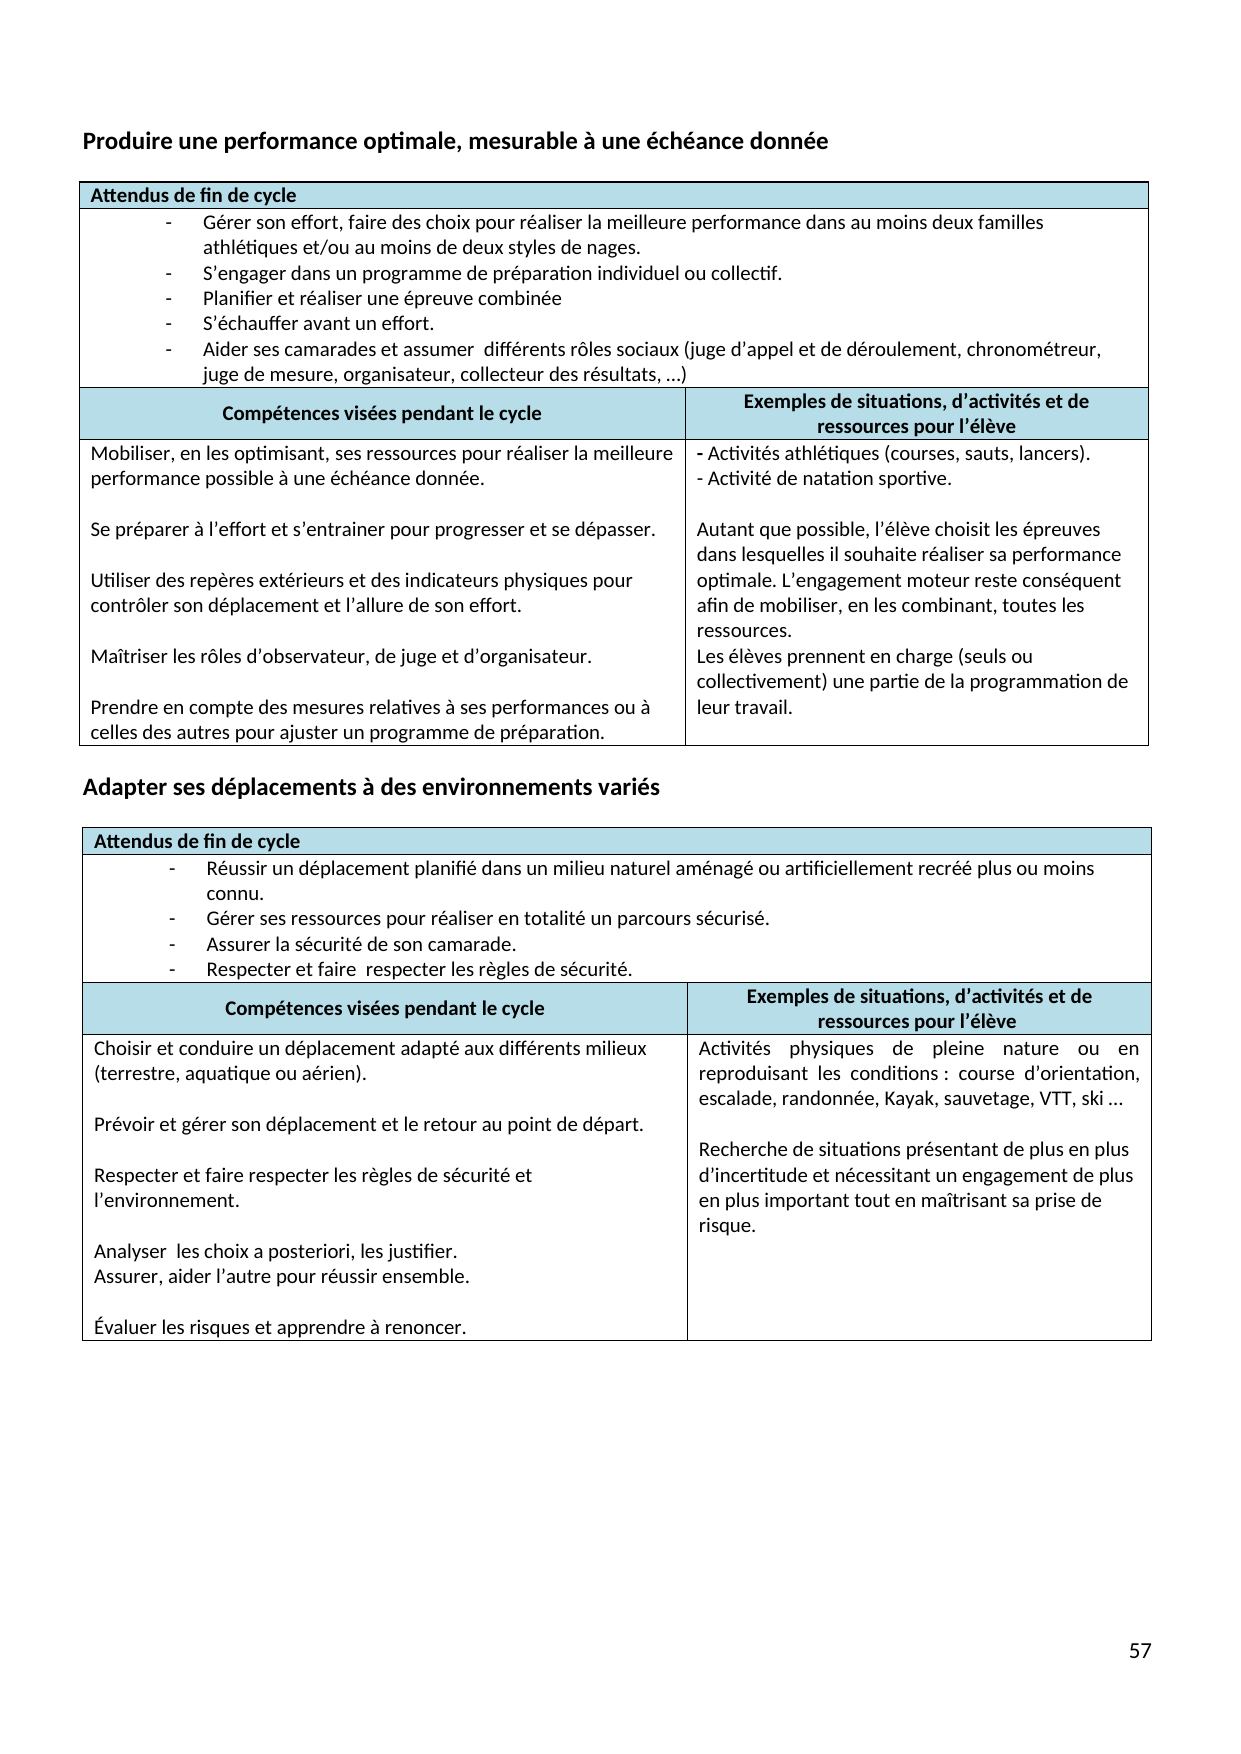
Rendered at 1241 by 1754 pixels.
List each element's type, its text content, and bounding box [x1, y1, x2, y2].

table_header Attendus de fin de cycle [80, 183, 1148, 208]
table_cell Compétences visées pendant le cycle [80, 388, 685, 439]
table_header Attendus de fin de cycle [83, 828, 1151, 854]
text Adapter ses déplacements à des environnements variés [83, 771, 1152, 802]
table_cell Exemples de situations, d’activités et de ressources pour l’élève [686, 388, 1148, 439]
table_cell Compétences visées pendant le cycle [83, 983, 687, 1034]
table_cell Réussir un déplacement planifié dans un milieu naturel aménagé ou artificiellement recréé plus ou moins connu. Gérer ses ressources pour réaliser en totalité un parcours sécurisé. Assurer la sécurité de son camarade. Respecter et faire respecter les règles de sécurité. [83, 855, 1151, 982]
table_cell Choisir et conduire un déplacement adapté aux différents milieux (terrestre, aquatique ou aérien). Prévoir et gérer son déplacement et le retour au point de départ. Respecter et faire respecter les règles de sécurité et l’environnement. Analyser les choix a posteriori, les justifier. Assurer, aider l’autre pour réussir ensemble. Évaluer les risques et apprendre à renoncer. [83, 1035, 687, 1340]
table_cell Activités physiques de pleine nature ou en reproduisant les conditions : course d’orientation, escalade, randonnée, Kayak, sauvetage, VTT, ski … Recherche de situations présentant de plus en plus d’incertitude et nécessitant un engagement de plus en plus important tout en maîtrisant sa prise de risque. [688, 1035, 1151, 1340]
text Produire une performance optimale, mesurable à une échéance donnée [83, 126, 1152, 156]
table_cell Mobiliser, en les optimisant, ses ressources pour réaliser la meilleure performance possible à une échéance donnée. Se préparer à l’effort et s’entrainer pour progresser et se dépasser. Utiliser des repères extérieurs et des indicateurs physiques pour contrôler son déplacement et l’allure de son effort. Maîtriser les rôles d’observateur, de juge et d’organisateur. Prendre en compte des mesures relatives à ses performances ou à celles des autres pour ajuster un programme de préparation. [80, 440, 685, 745]
table_cell Exemples de situations, d’activités et de ressources pour l’élève [688, 983, 1151, 1034]
table_cell Gérer son effort, faire des choix pour réaliser la meilleure performance dans au moins deux familles athlétiques et/ou au moins de deux styles de nages. S’engager dans un programme de préparation individuel ou collectif. Planifier et réaliser une épreuve combinée S’échauffer avant un effort. Aider ses camarades et assumer différents rôles sociaux (juge d’appel et de déroulement, chronométreur, juge de mesure, organisateur, collecteur des résultats, …) [80, 209, 1148, 387]
table_cell - Activités athlétiques (courses, sauts, lancers). - Activité de natation sportive. Autant que possible, l’élève choisit les épreuves dans lesquelles il souhaite réaliser sa performance optimale. L’engagement moteur reste conséquent afin de mobiliser, en les combinant, toutes les ressources. Les élèves prennent en charge (seuls ou collectivement) une partie de la programmation de leur travail. [686, 440, 1148, 745]
